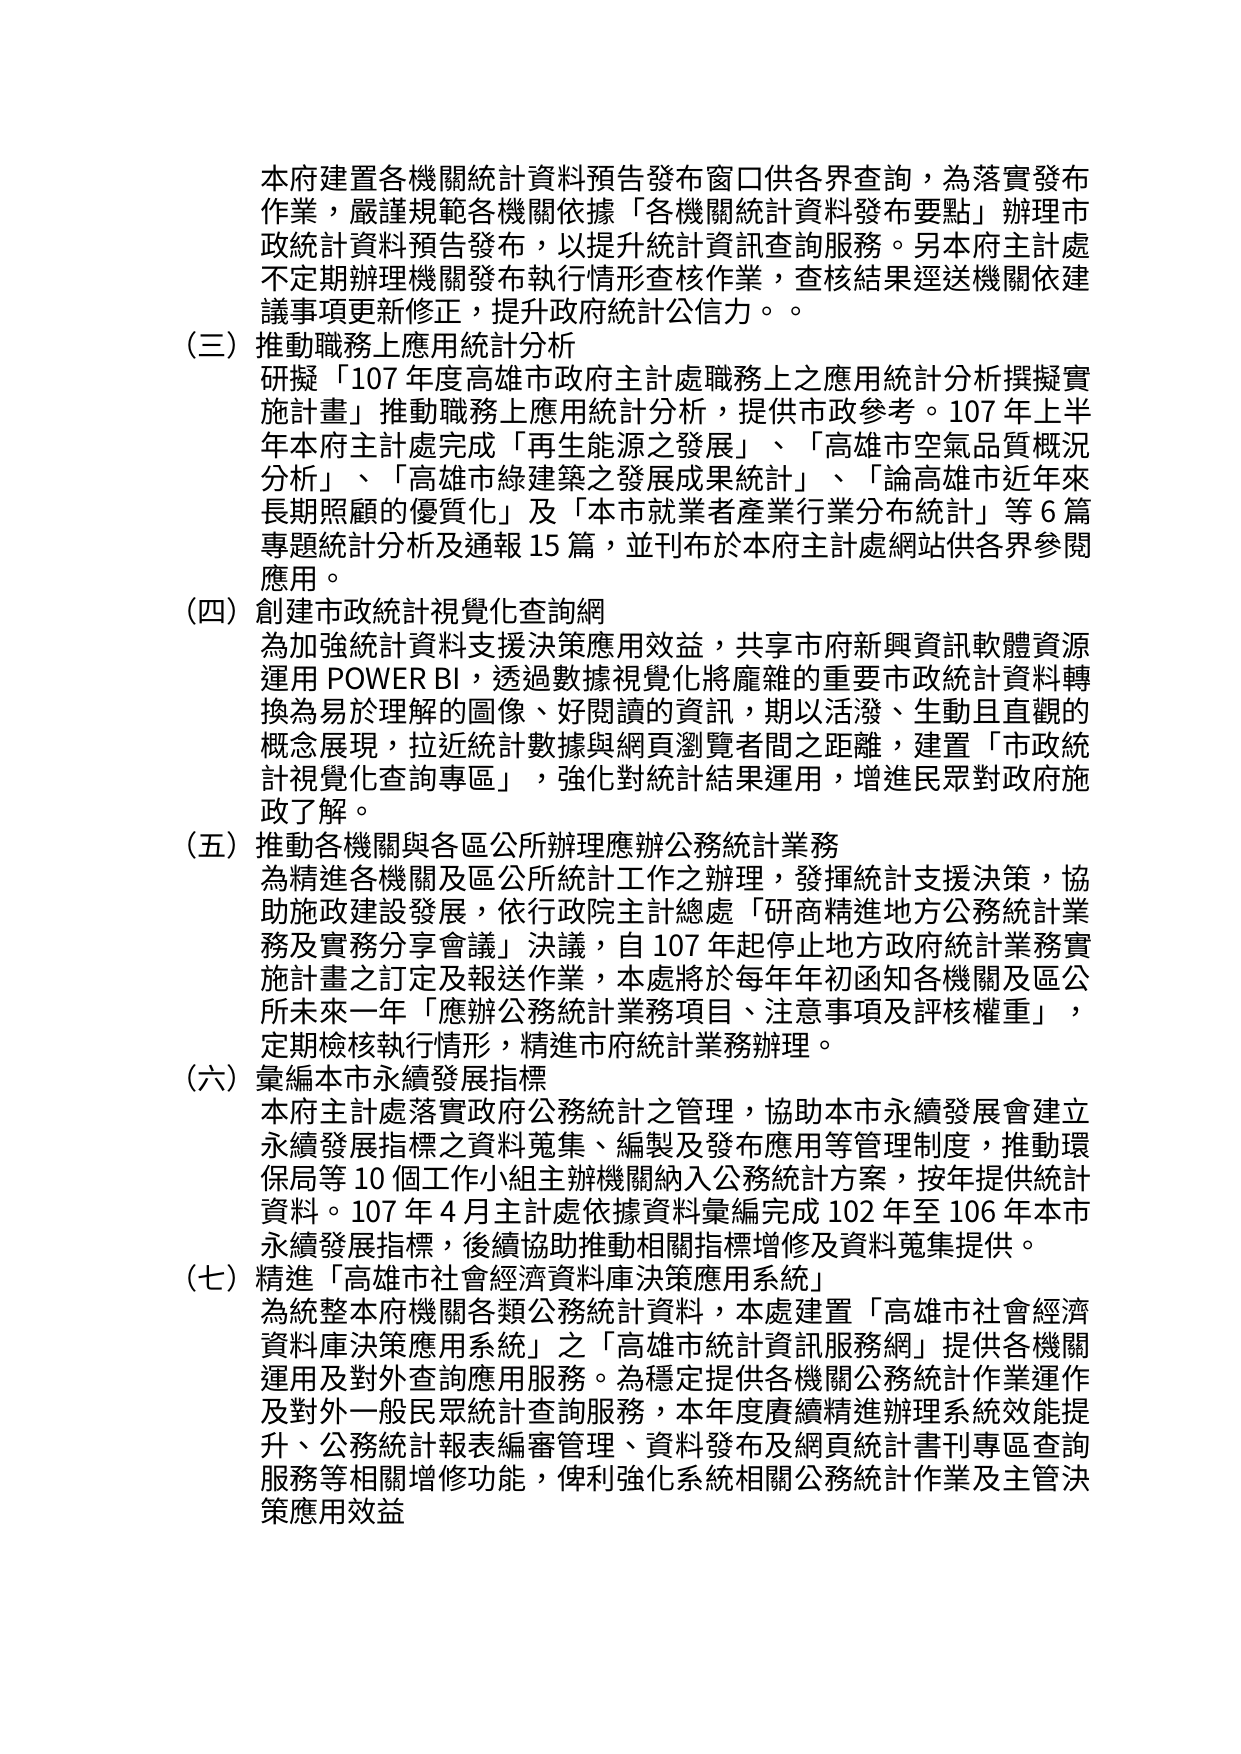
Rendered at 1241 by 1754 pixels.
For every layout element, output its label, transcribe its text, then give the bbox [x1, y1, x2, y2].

text 研擬「107年度高雄市政府主計處職務上之應用統計分析撰擬實施計畫」推動職務上應用統計分析，提供市政參考。107年上半年本府主計處完成「再生能源之發展」、「高雄市空氣品質概況分析」、「高雄市綠建築之發展成果統計」、「論高雄市近年來長期照顧的優質化」及「本市就業者產業行業分布統計」等6篇專題統計分析及通報15篇，並刊布於本府主計處網站供各界參閱應用。 [260, 363, 1092, 596]
text 為加強統計資料支援決策應用效益，共享市府新興資訊軟體資源運用POWER BI，透過數據視覺化將龐雜的重要市政統計資料轉換為易於理解的圖像、好閱讀的資訊，期以活潑、生動且直觀的概念展現，拉近統計數據與網頁瀏覽者間之距離，建置「市政統計視覺化查詢專區」，強化對統計結果運用，增進民眾對政府施政了解。 [260, 629, 1092, 829]
text （六）彙編本市永續發展指標 [168, 1063, 1092, 1096]
text 本府主計處落實政府公務統計之管理，協助本市永續發展會建立永續發展指標之資料蒐集、編製及發布應用等管理制度，推動環保局等10個工作小組主辦機關納入公務統計方案，按年提供統計資料。107年4月主計處依據資料彙編完成102年至106年本市永續發展指標，後續協助推動相關指標增修及資料蒐集提供。 [260, 1096, 1092, 1263]
text 為精進各機關及區公所統計工作之辦理，發揮統計支援決策，協助施政建設發展，依行政院主計總處「研商精進地方公務統計業務及實務分享會議」決議，自107年起停止地方政府統計業務實施計畫之訂定及報送作業，本處將於每年年初函知各機關及區公所未來一年「應辦公務統計業務項目、注意事項及評核權重」，定期檢核執行情形，精進市府統計業務辦理。 [260, 863, 1092, 1063]
text 為統整本府機關各類公務統計資料，本處建置「高雄市社會經濟資料庫決策應用系統」之「高雄市統計資訊服務網」提供各機關運用及對外查詢應用服務。為穩定提供各機關公務統計作業運作及對外一般民眾統計查詢服務，本年度賡續精進辦理系統效能提升、公務統計報表編審管理、資料發布及網頁統計書刊專區查詢服務等相關增修功能，俾利強化系統相關公務統計作業及主管決策應用效益 [260, 1296, 1092, 1529]
text （五）推動各機關與各區公所辦理應辦公務統計業務 [168, 829, 1092, 863]
text （七）精進「高雄市社會經濟資料庫決策應用系統」 [168, 1263, 1092, 1296]
text （四）創建市政統計視覺化查詢網 [168, 596, 1092, 629]
text （三）推動職務上應用統計分析 [168, 329, 1092, 363]
text 本府建置各機關統計資料預告發布窗口供各界查詢，為落實發布作業，嚴謹規範各機關依據「各機關統計資料發布要點」辦理市政統計資料預告發布，以提升統計資訊查詢服務。另本府主計處不定期辦理機關發布執行情形查核作業，查核結果逕送機關依建議事項更新修正，提升政府統計公信力。。 [260, 163, 1092, 329]
